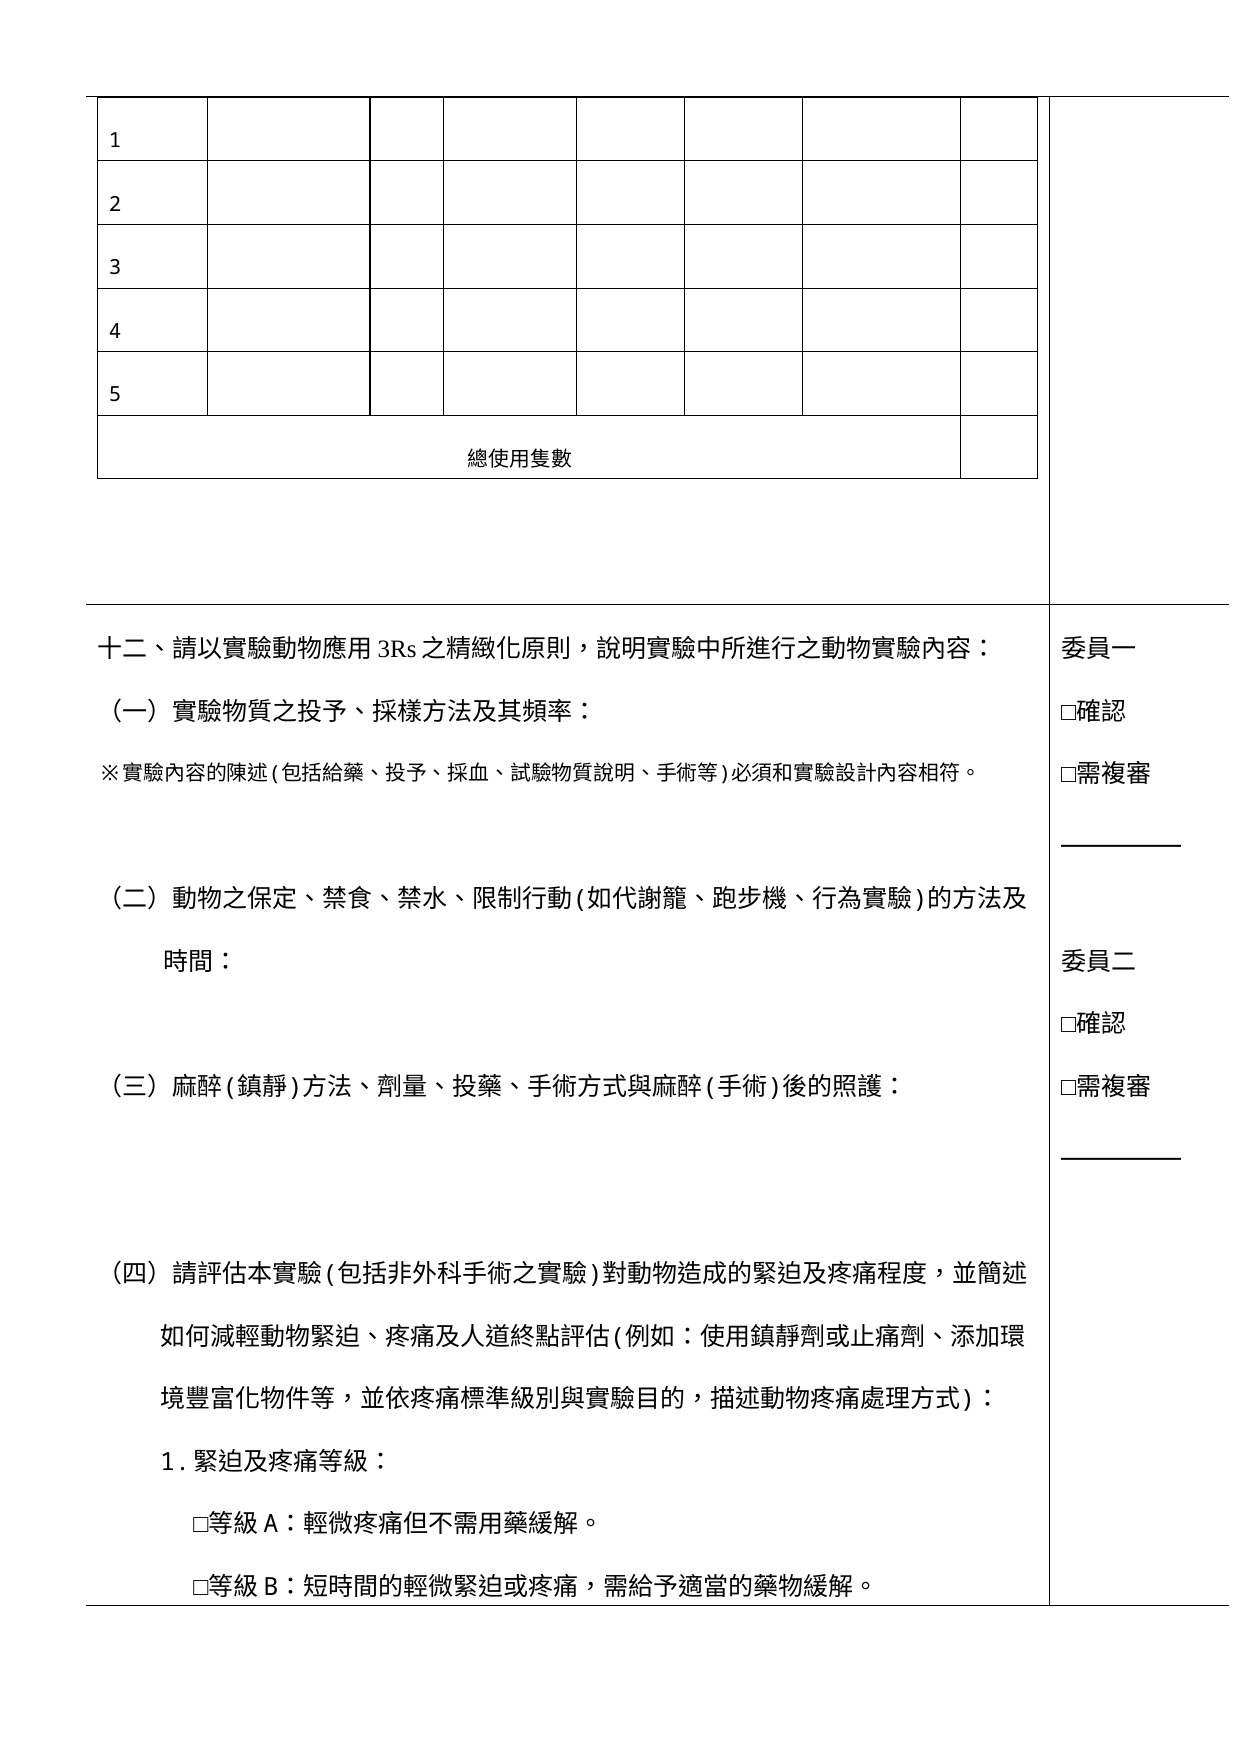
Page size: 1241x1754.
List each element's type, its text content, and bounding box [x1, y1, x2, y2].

table_cell [86, 97, 1049, 604]
table_cell [208, 289, 369, 351]
table_cell [1050, 97, 1229, 604]
table_cell [961, 352, 1037, 414]
table_cell 總使用隻數 [98, 416, 960, 478]
table_cell [685, 289, 802, 351]
table_cell [444, 225, 576, 287]
table_cell [685, 352, 802, 414]
table_cell [577, 98, 684, 160]
table_cell [961, 289, 1037, 351]
table_cell [685, 161, 802, 224]
table_cell [961, 161, 1037, 224]
table_cell [371, 225, 443, 287]
table_cell [577, 289, 684, 351]
table_cell [803, 161, 960, 224]
table_cell [577, 352, 684, 414]
table_cell [803, 352, 960, 414]
table_cell [444, 161, 576, 224]
table_cell [961, 416, 1037, 478]
table_cell [577, 225, 684, 287]
table_cell [75, 604, 86, 1605]
table_cell 2 [98, 161, 207, 224]
table_cell [961, 98, 1037, 160]
table_cell 4 [98, 289, 207, 351]
table_cell [208, 225, 369, 287]
table_cell [208, 161, 369, 224]
table_cell 5 [98, 352, 207, 414]
table_cell [371, 352, 443, 414]
table_cell [803, 98, 960, 160]
table_cell [371, 289, 443, 351]
table_cell [961, 225, 1037, 287]
table_cell [371, 98, 443, 160]
table_cell 委員一 □確認 □需複審 ________ 委員二 □確認 □需複審 ________ [1050, 605, 1229, 1605]
table_cell [803, 289, 960, 351]
table_cell [208, 352, 369, 414]
table_cell [444, 289, 576, 351]
table_cell [444, 352, 576, 414]
table_cell 3 [98, 225, 207, 287]
table_cell [208, 98, 369, 160]
table_cell [577, 161, 684, 224]
table_cell [685, 225, 802, 287]
table_cell 1 [98, 98, 207, 160]
table_cell [685, 98, 802, 160]
table_cell [75, 96, 86, 604]
table_cell [803, 225, 960, 287]
table_cell [371, 161, 443, 224]
table_cell 十二、請以實驗動物應用3Rs之精緻化原則，說明實驗中所進行之動物實驗內容： （一）實驗物質之投予、採樣方法及其頻率： ※實驗內容的陳述(包括給藥、投予、採血、試驗物質說明、手術等)必須和實驗設計內容相符。 （二）動物之保定、禁食、禁水、限制行動(如代謝籠、跑步機、行為實驗)的方法及時間： （三）麻醉(鎮靜)方法、劑量、投藥、手術方式與麻醉(手術)後的照護： （四）請評估本實驗(包括非外科手術之實驗)對動物造成的緊迫及疼痛程度，並簡述如何減輕動物緊迫、疼痛及人道終點評估(例如：使用鎮靜劑或止痛劑、添加環境豐富化物件等，並依疼痛標準級別與實驗目的，描述動物疼痛處理方式)： 緊迫及疼痛等級： □等級A：輕微疼痛但不需用藥緩解。 □等級B：短時間的輕微緊迫或疼痛，需給予適當的藥物緩解。 [86, 605, 1049, 1605]
table_cell [444, 98, 576, 160]
